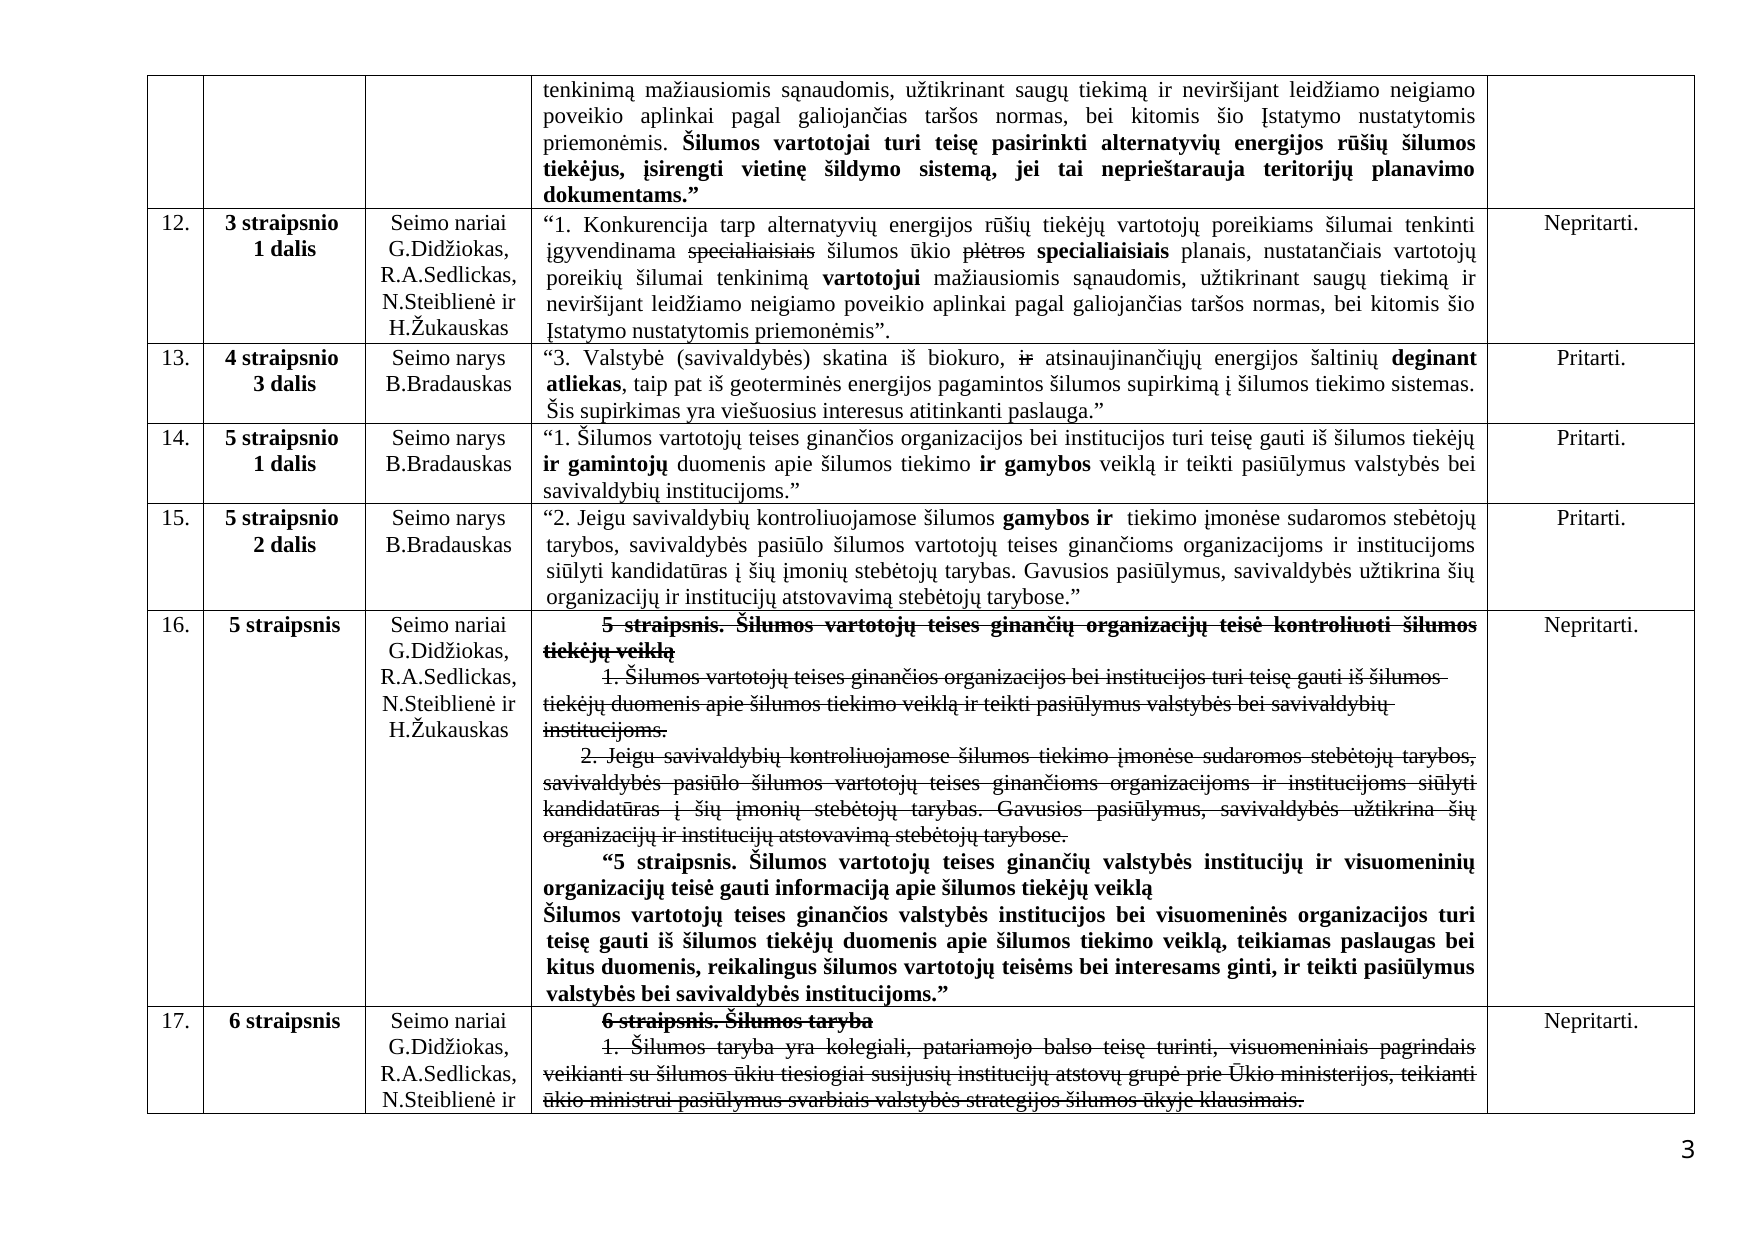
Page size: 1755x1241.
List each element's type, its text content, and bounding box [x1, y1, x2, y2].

table_cell Seimo nariai G.Didžiokas, R.A.Sedlickas, N.Steiblienė ir [366, 1007, 531, 1112]
table_cell [148, 76, 203, 208]
table_cell 6 straipsnis [204, 1007, 365, 1112]
table_cell 3 straipsnio 1 dalis [204, 209, 365, 343]
table_cell Seimo narys B.Bradauskas [366, 344, 531, 423]
table_cell Nepritarti. [1488, 209, 1694, 343]
table_cell tenkinimą mažiausiomis sąnaudomis, užtikrinant saugų tiekimą ir neviršijant leidžiamo neigiamo poveikio aplinkai pagal galiojančias taršos normas, bei kitomis šio Įstatymo nustatytomis priemonėmis. Šilumos vartotojai turi teisę pasirinkti alternatyvių energijos rūšių šilumos tiekėjus, įsirengti vietinę šildymo sistemą, jei tai neprieštarauja teritorijų planavimo dokumentams.” [532, 76, 1487, 208]
table_cell [204, 76, 365, 208]
table_cell “3. Valstybė (savivaldybės) skatina iš biokuro, ir atsinaujinančiųjų energijos šaltinių deginant atliekas, taip pat iš geoterminės energijos pagamintos šilumos supirkimą į šilumos tiekimo sistemas. Šis supirkimas yra viešuosius interesus atitinkanti paslauga.” [532, 344, 1487, 423]
table_cell “1. Šilumos vartotojų teises ginančios organizacijos bei institucijos turi teisę gauti iš šilumos tiekėjų ir gamintojų duomenis apie šilumos tiekimo ir gamybos veiklą ir teikti pasiūlymus valstybės bei savivaldybių institucijoms.” [532, 424, 1487, 503]
table_cell 5 straipsnis [204, 611, 365, 1006]
table_cell Seimo nariai G.Didžiokas, R.A.Sedlickas, N.Steiblienė ir H.Žukauskas [366, 209, 531, 343]
table_cell [1488, 76, 1694, 208]
table_cell Pritarti. [1488, 424, 1694, 503]
table_cell Pritarti. [1488, 504, 1694, 610]
table_cell 12. [148, 209, 203, 343]
table_cell 4 straipsnio 3 dalis [204, 344, 365, 423]
table_cell Nepritarti. [1488, 611, 1694, 1006]
table_cell 14. [148, 424, 203, 503]
table_cell “2. Jeigu savivaldybių kontroliuojamose šilumos gamybos ir tiekimo įmonėse sudaromos stebėtojų tarybos, savivaldybės pasiūlo šilumos vartotojų teises ginančioms organizacijoms ir institucijoms siūlyti kandidatūras į šių įmonių stebėtojų tarybas. Gavusios pasiūlymus, savivaldybės užtikrina šių organizacijų ir institucijų atstovavimą stebėtojų tarybose.” [532, 504, 1487, 610]
table_cell 16. [148, 611, 203, 1006]
table_cell Seimo nariai G.Didžiokas, R.A.Sedlickas, N.Steiblienė ir H.Žukauskas [366, 611, 531, 1006]
table_cell Pritarti. [1488, 344, 1694, 423]
table_cell 17. [148, 1007, 203, 1112]
table_cell Seimo narys B.Bradauskas [366, 504, 531, 610]
table_cell Seimo narys B.Bradauskas [366, 424, 531, 503]
table_cell 5 straipsnis. Šilumos vartotojų teises ginančių organizacijų teisė kontroliuoti šilumos tiekėjų veiklą 1. Šilumos vartotojų teises ginančios organizacijos bei institucijos turi teisę gauti iš šilumos tiekėjų duomenis apie šilumos tiekimo veiklą ir teikti pasiūlymus valstybės bei savivaldybių institucijoms. 2. Jeigu savivaldybių kontroliuojamose šilumos tiekimo įmonėse sudaromos stebėtojų tarybos, savivaldybės pasiūlo šilumos vartotojų teises ginančioms organizacijoms ir institucijoms siūlyti kandidatūras į šių įmonių stebėtojų tarybas. Gavusios pasiūlymus, savivaldybės užtikrina šių organizacijų ir institucijų atstovavimą stebėtojų tarybose. “5 straipsnis. Šilumos vartotojų teises ginančių valstybės institucijų ir visuomeninių organizacijų teisė gauti informaciją apie šilumos tiekėjų veiklą Šilumos vartotojų teises ginančios valstybės institucijos bei visuomeninės organizacijos turi teisę gauti iš šilumos tiekėjų duomenis apie šilumos tiekimo veiklą, teikiamas paslaugas bei kitus duomenis, reikalingus šilumos vartotojų teisėms bei interesams ginti, ir teikti pasiūlymus valstybės bei savivaldybės institucijoms.” [532, 611, 1487, 1006]
table_cell “1. Konkurencija tarp alternatyvių energijos rūšių tiekėjų vartotojų poreikiams šilumai tenkinti įgyvendinama specialiaisiais šilumos ūkio plėtros specialiaisiais planais, nustatančiais vartotojų poreikių šilumai tenkinimą vartotojui mažiausiomis sąnaudomis, užtikrinant saugų tiekimą ir neviršijant leidžiamo neigiamo poveikio aplinkai pagal galiojančias taršos normas, bei kitomis šio Įstatymo nustatytomis priemonėmis”. [532, 209, 1487, 343]
table_cell [366, 76, 531, 208]
table_cell 13. [148, 344, 203, 423]
table_cell 5 straipsnio 1 dalis [204, 424, 365, 503]
table_cell 15. [148, 504, 203, 610]
table_cell 5 straipsnio 2 dalis [204, 504, 365, 610]
table_cell Nepritarti. [1488, 1007, 1694, 1112]
table_cell 6 straipsnis. Šilumos taryba 1. Šilumos taryba yra kolegiali, patariamojo balso teisę turinti, visuomeniniais pagrindais veikianti su šilumos ūkiu tiesiogiai susijusių institucijų atstovų grupė prie Ūkio ministerijos, teikianti ūkio ministrui pasiūlymus svarbiais valstybės strategijos šilumos ūkyje klausimais. [532, 1007, 1487, 1112]
